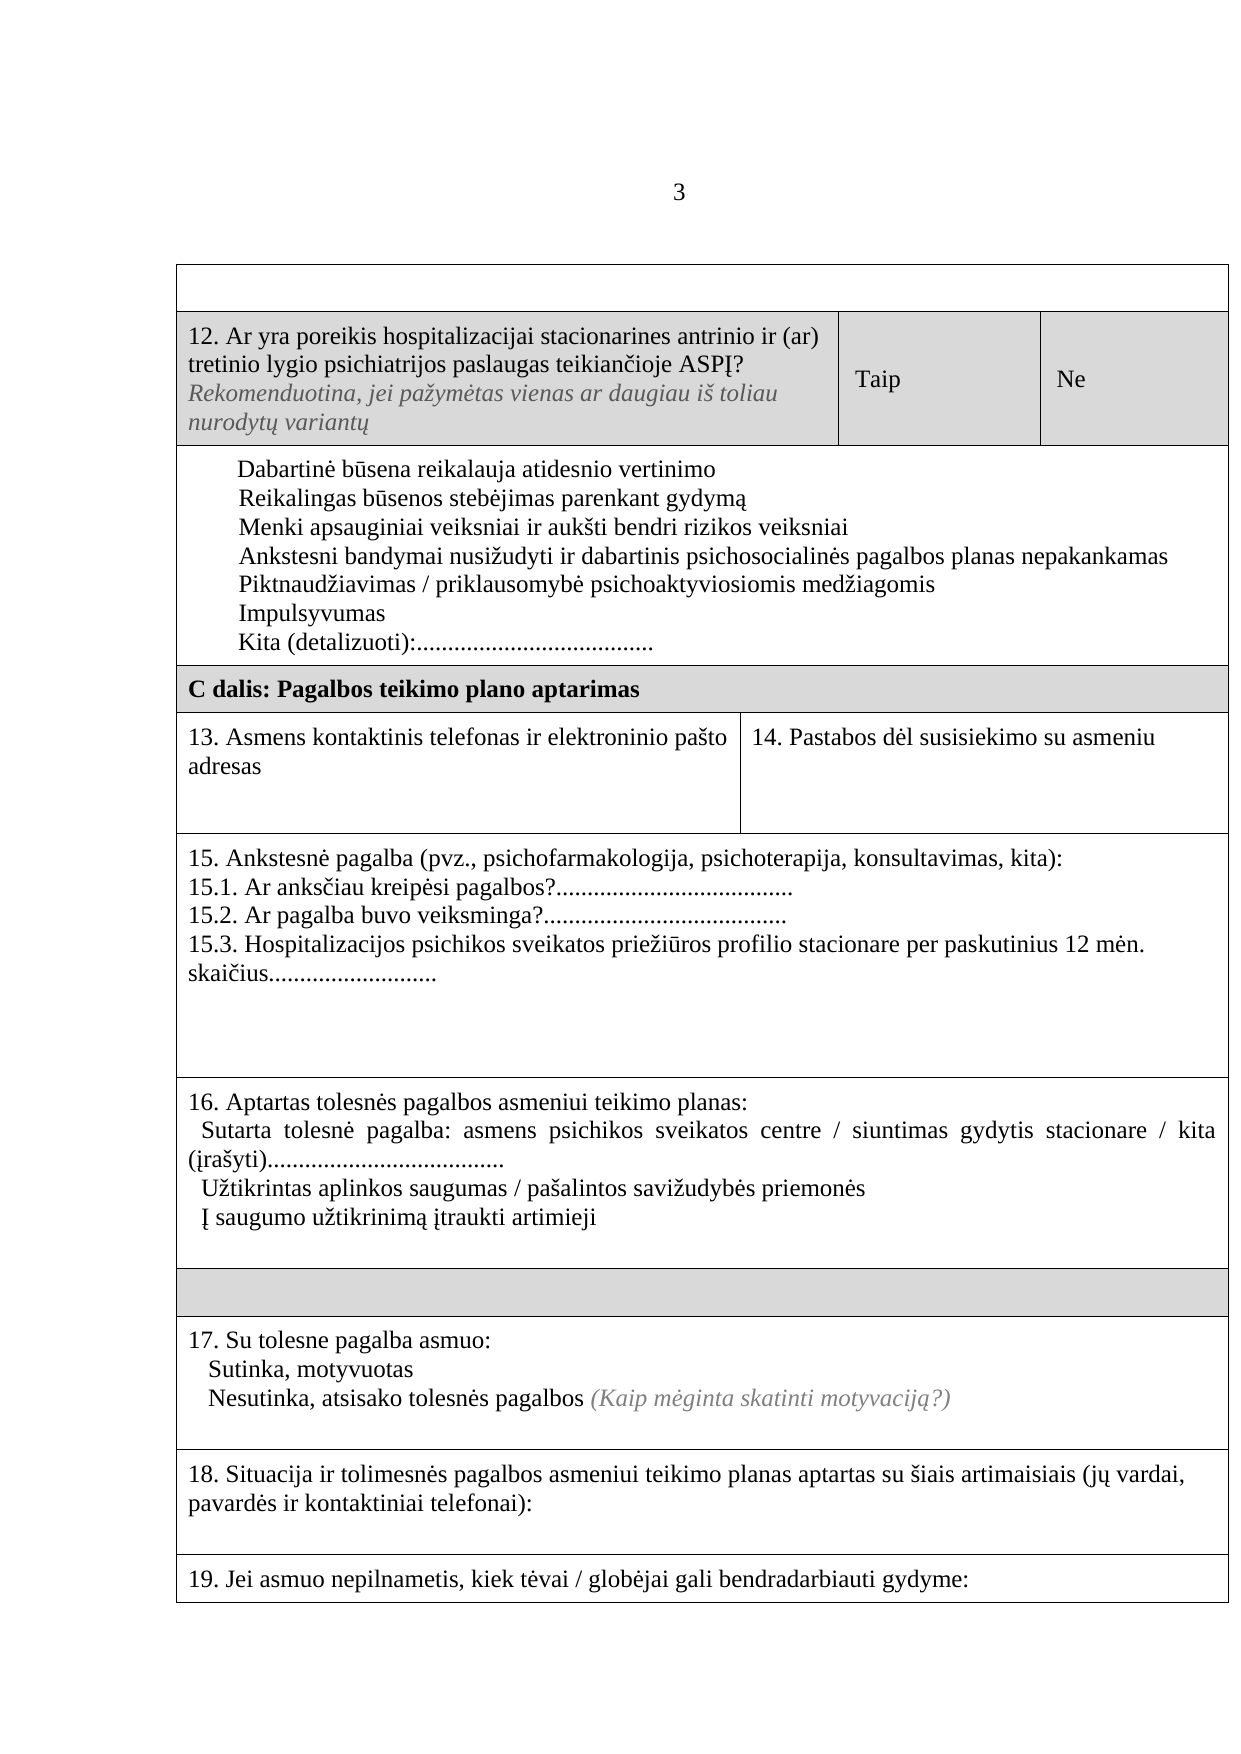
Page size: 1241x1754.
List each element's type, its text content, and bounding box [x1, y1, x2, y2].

table_cell Taip [839, 312, 1040, 445]
table_cell C dalis: Pagalbos teikimo plano aptarimas [177, 666, 1228, 712]
table_cell 18. Situacija ir tolimesnės pagalbos asmeniui teikimo planas aptartas su šiais artimaisiais (jų vardai, pavardės ir kontaktiniai telefonai): [177, 1450, 1228, 1554]
table_cell 14. Pastabos dėl susisiekimo su asmeniu [741, 713, 1228, 833]
table_cell Dabartinė būsena reikalauja atidesnio vertinimo Reikalingas būsenos stebėjimas parenkant gydymą Menki apsauginiai veiksniai ir aukšti bendri rizikos veiksniai Ankstesni bandymai nusižudyti ir dabartinis psichosocialinės pagalbos planas nepakankamas Piktnaudžiavimas / priklausomybė psichoaktyviosiomis medžiagomis Impulsyvumas Kita (detalizuoti):...................................... [177, 446, 1228, 665]
table_cell 17. Su tolesne pagalba asmuo: Sutinka, motyvuotas Nesutinka, atsisako tolesnės pagalbos (Kaip mėginta skatinti motyvaciją?) [177, 1317, 1228, 1449]
table_cell [177, 1269, 1228, 1316]
table_cell [177, 265, 1228, 311]
table_cell Ne [1041, 312, 1228, 445]
table_cell 16. Aptartas tolesnės pagalbos asmeniui teikimo planas: Sutarta tolesnė pagalba: asmens psichikos sveikatos centre / siuntimas gydytis stacionare / kita (įrašyti)...................................... Užtikrintas aplinkos saugumas / pašalintos savižudybės priemonės Į saugumo užtikrinimą įtraukti artimieji [177, 1078, 1228, 1268]
table_cell 15. Ankstesnė pagalba (pvz., psichofarmakologija, psichoterapija, konsultavimas, kita): 15.1. Ar anksčiau kreipėsi pagalbos?...................................... 15.2. Ar pagalba buvo veiksminga?....................................... 15.3. Hospitalizacijos psichikos sveikatos priežiūros profilio stacionare per paskutinius 12 mėn. skaičius........................... [177, 834, 1228, 1077]
table_cell 12. Ar yra poreikis hospitalizacijai stacionarines antrinio ir (ar) tretinio lygio psichiatrijos paslaugas teikiančioje ASPĮ? Rekomenduotina, jei pažymėtas vienas ar daugiau iš toliau nurodytų variantų [177, 312, 838, 445]
table_cell 19. Jei asmuo nepilnametis, kiek tėvai / globėjai gali bendradarbiauti gydyme: [177, 1555, 1228, 1602]
table_cell 13. Asmens kontaktinis telefonas ir elektroninio pašto adresas [177, 713, 740, 833]
